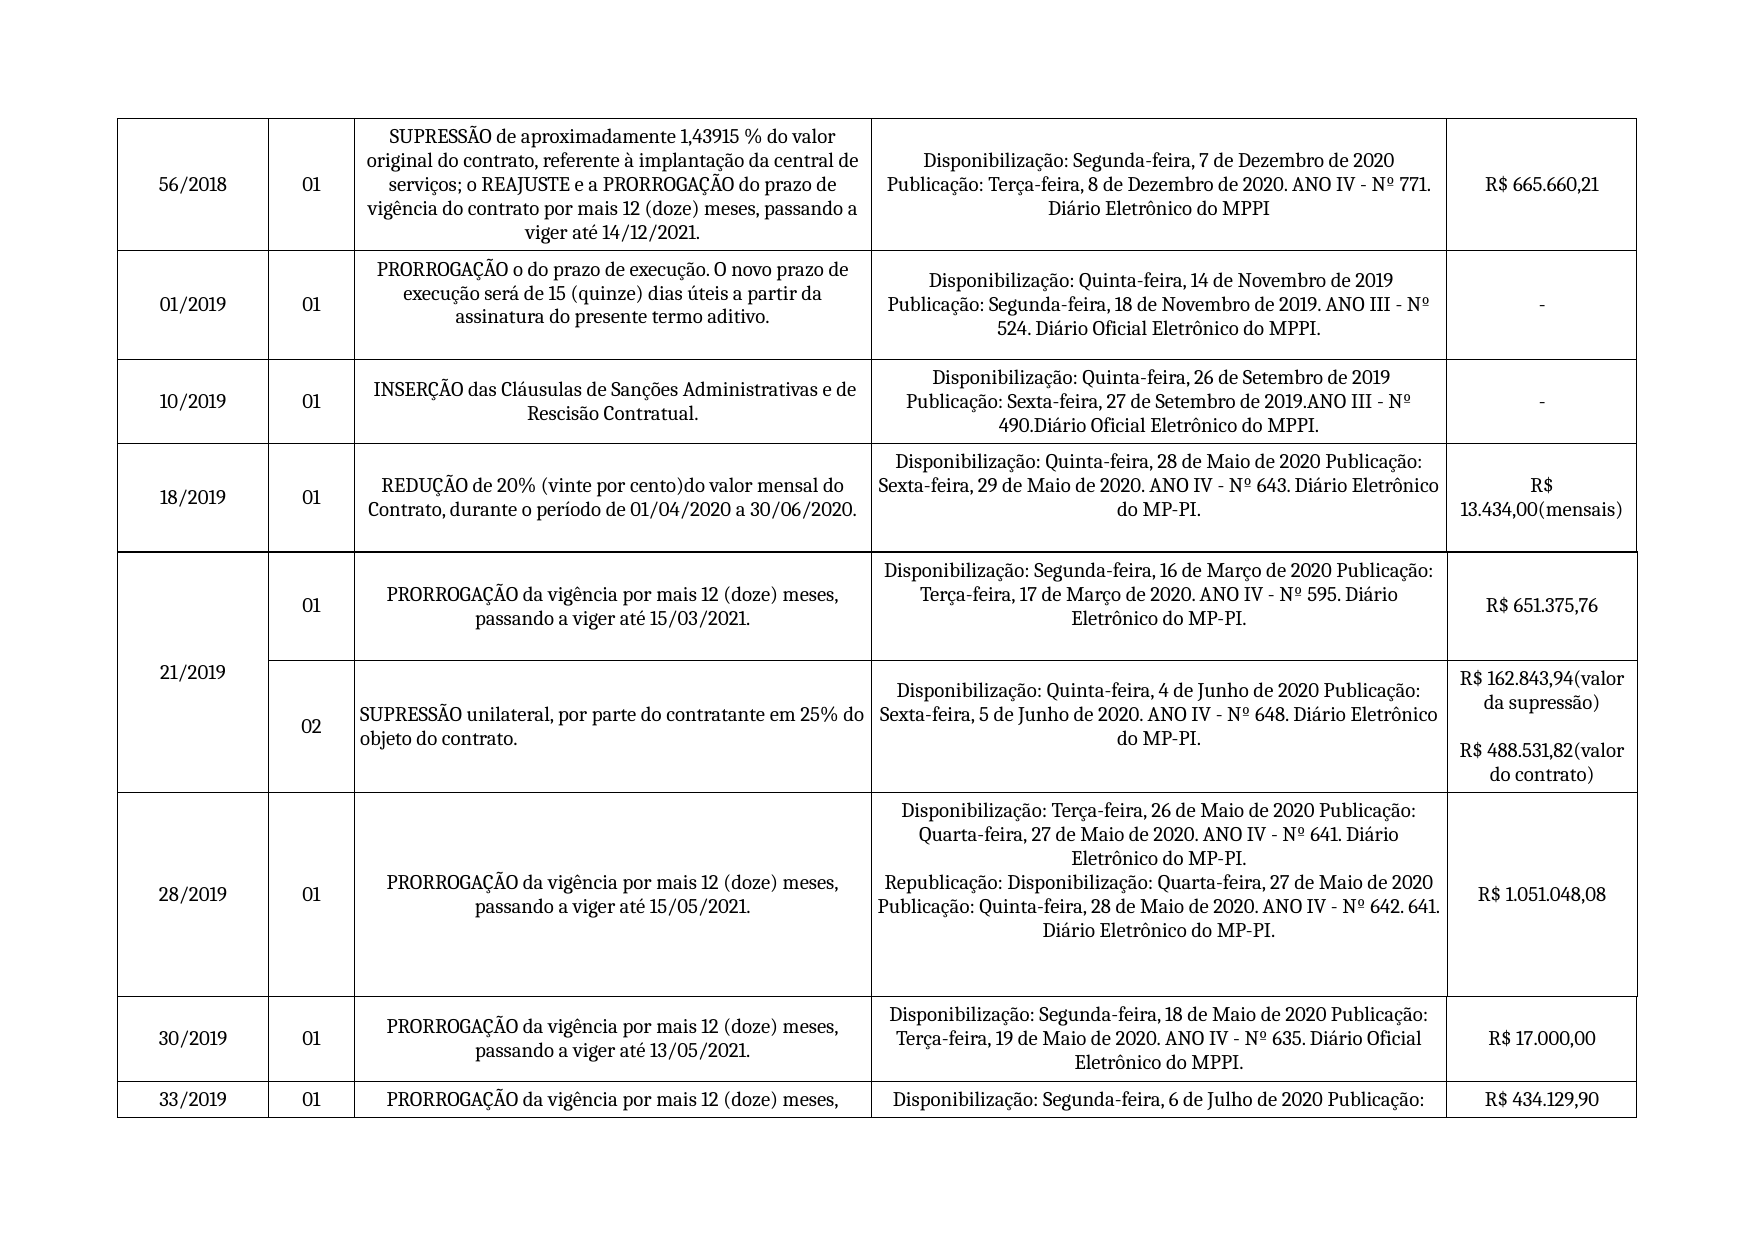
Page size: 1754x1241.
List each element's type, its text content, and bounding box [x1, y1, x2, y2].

table_cell R$ 162.843,94(valor da supressão) R$ 488.531,82(valor do contrato) [1448, 661, 1637, 792]
table_cell 56/2018 [118, 119, 268, 250]
table_cell R$ 17.000,00 [1447, 997, 1636, 1081]
table_cell Disponibilização: Quinta-feira, 28 de Maio de 2020 Publicação: Sexta-feira, 29 de Maio de 2020. ANO IV - Nº 643. Diário Eletrônico do MP-PI. [872, 444, 1446, 551]
table_cell 01 [269, 793, 354, 996]
table_cell Disponibilização: Quinta-feira, 14 de Novembro de 2019 Publicação: Segunda-feira, 18 de Novembro de 2019. ANO III - Nº 524. Diário Oficial Eletrônico do MPPI. [872, 251, 1446, 359]
table_cell PRORROGAÇÃO o do prazo de execução. O novo prazo de execução será de 15 (quinze) dias úteis a partir da assinatura do presente termo aditivo. [355, 251, 871, 359]
table_cell Disponibilização: Segunda-feira, 16 de Março de 2020 Publicação: Terça-feira, 17 de Março de 2020. ANO IV - Nº 595. Diário Eletrônico do MP-PI. [872, 553, 1447, 660]
table_cell PRORROGAÇÃO da vigência por mais 12 (doze) meses, passando a viger até 15/05/2021. [355, 793, 871, 996]
table_cell 28/2019 [118, 793, 268, 996]
table_cell 33/2019 [118, 1082, 268, 1117]
table_cell 10/2019 [118, 360, 268, 443]
table_cell REDUÇÃO de 20% (vinte por cento)do valor mensal do Contrato, durante o período de 01/04/2020 a 30/06/2020. [355, 444, 871, 551]
table_cell SUPRESSÃO de aproximadamente 1,43915 % do valor original do contrato, referente à implantação da central de serviços; o REAJUSTE e a PRORROGAÇÃO do prazo de vigência do contrato por mais 12 (doze) meses, passando a viger até 14/12/2021. [355, 119, 871, 250]
table_cell - [1447, 251, 1636, 359]
table_cell 01 [269, 444, 354, 551]
table_cell 01/2019 [118, 251, 268, 359]
table_cell Disponibilização: Segunda-feira, 18 de Maio de 2020 Publicação: Terça-feira, 19 de Maio de 2020. ANO IV - Nº 635. Diário Oficial Eletrônico do MPPI. [872, 997, 1446, 1081]
table_cell Disponibilização: Segunda-feira, 6 de Julho de 2020 Publicação: [872, 1082, 1446, 1117]
table_cell R$ 13.434,00(mensais) [1447, 444, 1636, 551]
table_cell R$ 651.375,76 [1448, 553, 1637, 660]
table_cell SUPRESSÃO unilateral, por parte do contratante em 25% do objeto do contrato. [355, 661, 871, 792]
table_cell 02 [269, 661, 354, 792]
table_cell 30/2019 [118, 997, 268, 1081]
table_cell Disponibilização: Quinta-feira, 26 de Setembro de 2019 Publicação: Sexta-feira, 27 de Setembro de 2019.ANO III - Nº 490.Diário Oficial Eletrônico do MPPI. [872, 360, 1446, 443]
table_cell 18/2019 [118, 444, 268, 551]
table_cell Disponibilização: Quinta-feira, 4 de Junho de 2020 Publicação: Sexta-feira, 5 de Junho de 2020. ANO IV - Nº 648. Diário Eletrônico do MP-PI. [872, 661, 1447, 792]
table_cell Disponibilização: Segunda-feira, 7 de Dezembro de 2020 Publicação: Terça-feira, 8 de Dezembro de 2020. ANO IV - Nº 771. Diário Eletrônico do MPPI [872, 119, 1446, 250]
table_cell R$ 434.129,90 [1447, 1082, 1636, 1117]
table_cell - [1447, 360, 1636, 443]
table_cell R$ 665.660,21 [1447, 119, 1636, 250]
table_cell Disponibilização: Terça-feira, 26 de Maio de 2020 Publicação: Quarta-feira, 27 de Maio de 2020. ANO IV - Nº 641. Diário Eletrônico do MP-PI. Republicação: Disponibilização: Quarta-feira, 27 de Maio de 2020 Publicação: Quinta-feira, 28 de Maio de 2020. ANO IV - Nº 642. 641. Diário Eletrônico do MP-PI. [872, 793, 1447, 996]
table_cell 01 [269, 360, 354, 443]
table_cell PRORROGAÇÃO da vigência por mais 12 (doze) meses, passando a viger até 15/03/2021. [355, 553, 871, 660]
table_cell 21/2019 [118, 553, 268, 792]
table_cell 01 [269, 251, 354, 359]
table_cell R$ 1.051.048,08 [1448, 793, 1637, 996]
table_cell 01 [269, 119, 354, 250]
table_cell PRORROGAÇÃO da vigência por mais 12 (doze) meses, passando a viger até 13/05/2021. [355, 997, 871, 1081]
table_cell INSERÇÃO das Cláusulas de Sanções Administrativas e de Rescisão Contratual. [355, 360, 871, 443]
table_cell 01 [269, 1082, 354, 1117]
table_cell 01 [269, 997, 354, 1081]
table_cell 01 [269, 553, 354, 660]
table_cell PRORROGAÇÃO da vigência por mais 12 (doze) meses, [355, 1082, 871, 1117]
